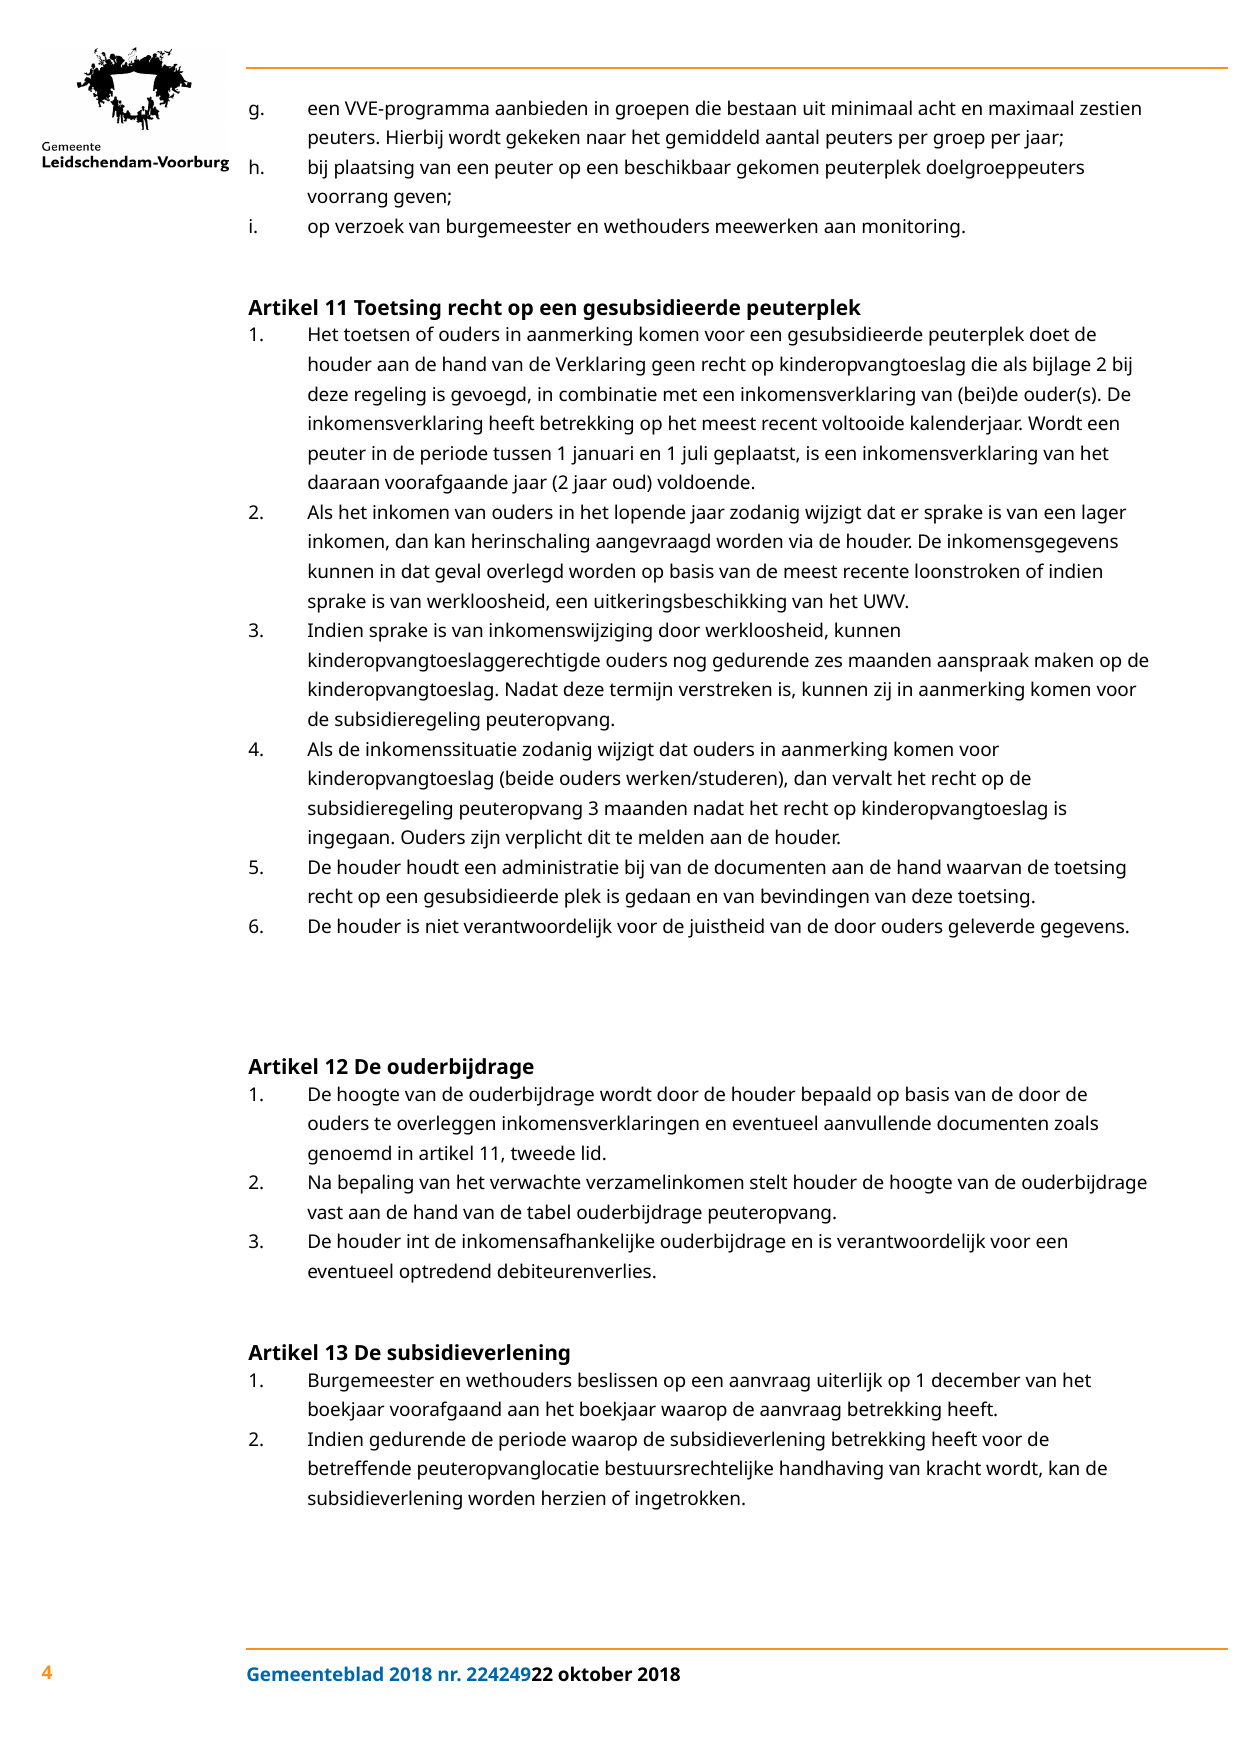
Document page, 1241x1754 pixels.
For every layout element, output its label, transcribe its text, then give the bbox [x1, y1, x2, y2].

text Artikel 13 De subsidieverlening [248, 1338, 1152, 1367]
list De houder is niet verantwoordelijk voor de juistheid van de door ouders geleverde gegevens. [248, 913, 1152, 939]
text Artikel 11 Toetsing recht op een gesubsidieerde peuterplek [248, 293, 1152, 322]
list De houder houdt een administratie bij van de documenten aan de hand waarvan de toetsing recht op een gesubsidieerde plek is gedaan en van bevindingen van deze toetsing. [248, 854, 1152, 909]
list De houder int de inkomensafhankelijke ouderbijdrage en is verantwoordelijk voor een eventueel optredend debiteurenverlies. [248, 1229, 1152, 1284]
list Als de inkomenssituatie zodanig wijzigt dat ouders in aanmerking komen voor kinderopvangtoeslag (beide ouders werken/studeren), dan vervalt het recht op de subsidieregeling peuteropvang 3 maanden nadat het recht op kinderopvangtoeslag is ingegaan. Ouders zijn verplicht dit te melden aan de houder. [248, 736, 1152, 850]
list bij plaatsing van een peuter op een beschikbaar gekomen peuterplek doelgroeppeuters voorrang geven; [248, 154, 1152, 209]
list een VVE-programma aanbieden in groepen die bestaan uit minimaal acht en maximaal zestien peuters. Hierbij wordt gekeken naar het gemiddeld aantal peuters per groep per jaar; [248, 95, 1152, 150]
list Na bepaling van het verwachte verzamelinkomen stelt houder de hoogte van de ouderbijdrage vast aan de hand van de tabel ouderbijdrage peuteropvang. [248, 1169, 1152, 1225]
picture [41, 47, 231, 172]
list De hoogte van de ouderbijdrage wordt door de houder bepaald op basis van de door de ouders te overleggen inkomensverklaringen en eventueel aanvullende documenten zoals genoemd in artikel 11, tweede lid. [248, 1081, 1152, 1166]
list op verzoek van burgemeester en wethouders meewerken aan monitoring. [248, 213, 1152, 239]
text Artikel 12 De ouderbijdrage [248, 1052, 1152, 1081]
list Het toetsen of ouders in aanmerking komen voor een gesubsidieerde peuterplek doet de houder aan de hand van de Verklaring geen recht op kinderopvangtoeslag die als bijlage 2 bij deze regeling is gevoegd, in combinatie met een inkomensverklaring van (bei)de ouder(s). De inkomensverklaring heeft betrekking op het meest recent voltooide kalenderjaar. Wordt een peuter in de periode tussen 1 januari en 1 juli geplaatst, is een inkomensverklaring van het daaraan voorafgaande jaar (2 jaar oud) voldoende. [248, 322, 1152, 495]
list Indien gedurende de periode waarop de subsidieverlening betrekking heeft voor de betreffende peuteropvanglocatie bestuursrechtelijke handhaving van kracht wordt, kan de subsidieverlening worden herzien of ingetrokken. [248, 1426, 1152, 1511]
list Indien sprake is van inkomenswijziging door werkloosheid, kunnen kinderopvangtoeslaggerechtigde ouders nog gedurende zes maanden aanspraak maken op de kinderopvangtoeslag. Nadat deze termijn verstreken is, kunnen zij in aanmerking komen voor de subsidieregeling peuteropvang. [248, 617, 1152, 732]
list Burgemeester en wethouders beslissen op een aanvraag uiterlijk op 1 december van het boekjaar voorafgaand aan het boekjaar waarop de aanvraag betrekking heeft. [248, 1367, 1152, 1422]
list Als het inkomen van ouders in het lopende jaar zodanig wijzigt dat er sprake is van een lager inkomen, dan kan herinschaling aangevraagd worden via de houder. De inkomensgegevens kunnen in dat geval overlegd worden op basis van de meest recente loonstroken of indien sprake is van werkloosheid, een uitkeringsbeschikking van het UWV. [248, 499, 1152, 613]
